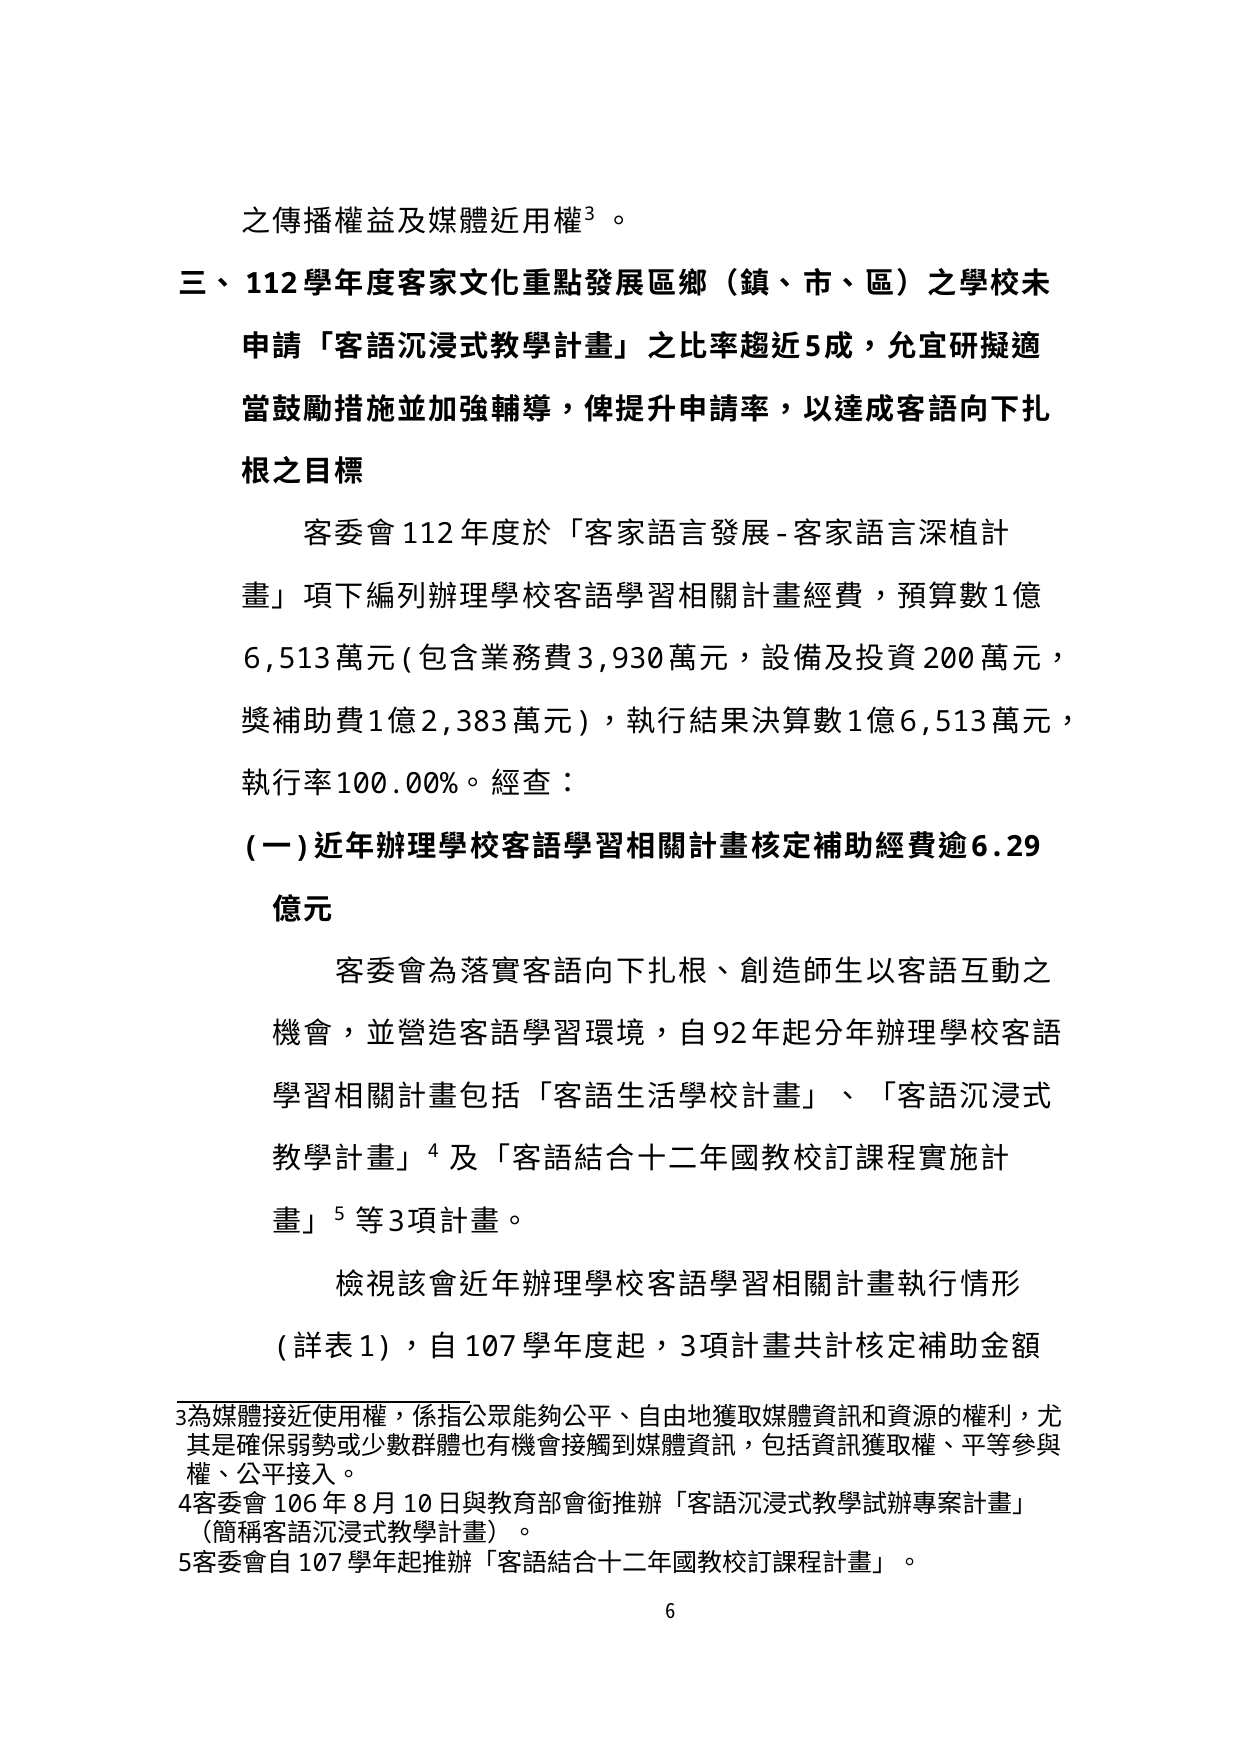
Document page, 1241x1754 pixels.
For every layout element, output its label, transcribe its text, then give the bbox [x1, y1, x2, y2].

text 客委會106年8月10日與教育部會銜推辦「客語沉浸式教學試辦專案計畫」（簡稱客語沉浸式教學計畫）。 [177, 1489, 1063, 1548]
text 客委會112年度於「客家語言發展-客家語言深植計畫」項下編列辦理學校客語學習相關計畫經費，預算數1億6,513萬元(包含業務費3,930萬元，設備及投資200萬元，獎補助費1億2,383萬元)，執行結果決算數1億6,513萬元，執行率100.00%。經查： [236, 490, 1063, 802]
text 三、112學年度客家文化重點發展區鄉（鎮、市、區）之學校未申請「客語沉浸式教學計畫」之比率趨近5成，允宜研擬適當鼓勵措施並加強輔導，俾提升申請率，以達成客語向下扎根之目標 [177, 240, 1063, 490]
text 客委會為落實客語向下扎根、創造師生以客語互動之機會，並營造客語學習環境，自92年起分年辦理學校客語學習相關計畫包括「客語生活學校計畫」、「客語沉浸式教學計畫」及「客語結合十二年國教校訂課程實施計畫」等3項計畫。 [266, 927, 1063, 1240]
text 客委會自107學年起推辦「客語結合十二年國教校訂課程計畫」。 [177, 1548, 1063, 1577]
text 檢視該會近年辦理學校客語學習相關計畫執行情形(詳表1)，自107學年度起，3項計畫共計核定補助金額 [266, 1240, 1063, 1365]
text (一)近年辦理學校客語學習相關計畫核定補助經費逾6.29億元 [236, 802, 1063, 927]
text 綜上，客委會112年度賡續編列委託辦理或捐(助)贈公視及客傳會經費8億3,850萬元，惟近年(110至112年)客家電視及講客廣播電臺節目之自製率皆未達5成，且112年度之自製率低於111年度，允宜精進強化，以保障客家族群之傳播權益及媒體近用權。 [236, 177, 1063, 240]
text 為媒體接近使用權，係指公眾能夠公平、自由地獲取媒體資訊和資源的權利，尤其是確保弱勢或少數群體也有機會接觸到媒體資訊，包括資訊獲取權、平等參與權、公平接入。 [174, 1402, 1063, 1489]
